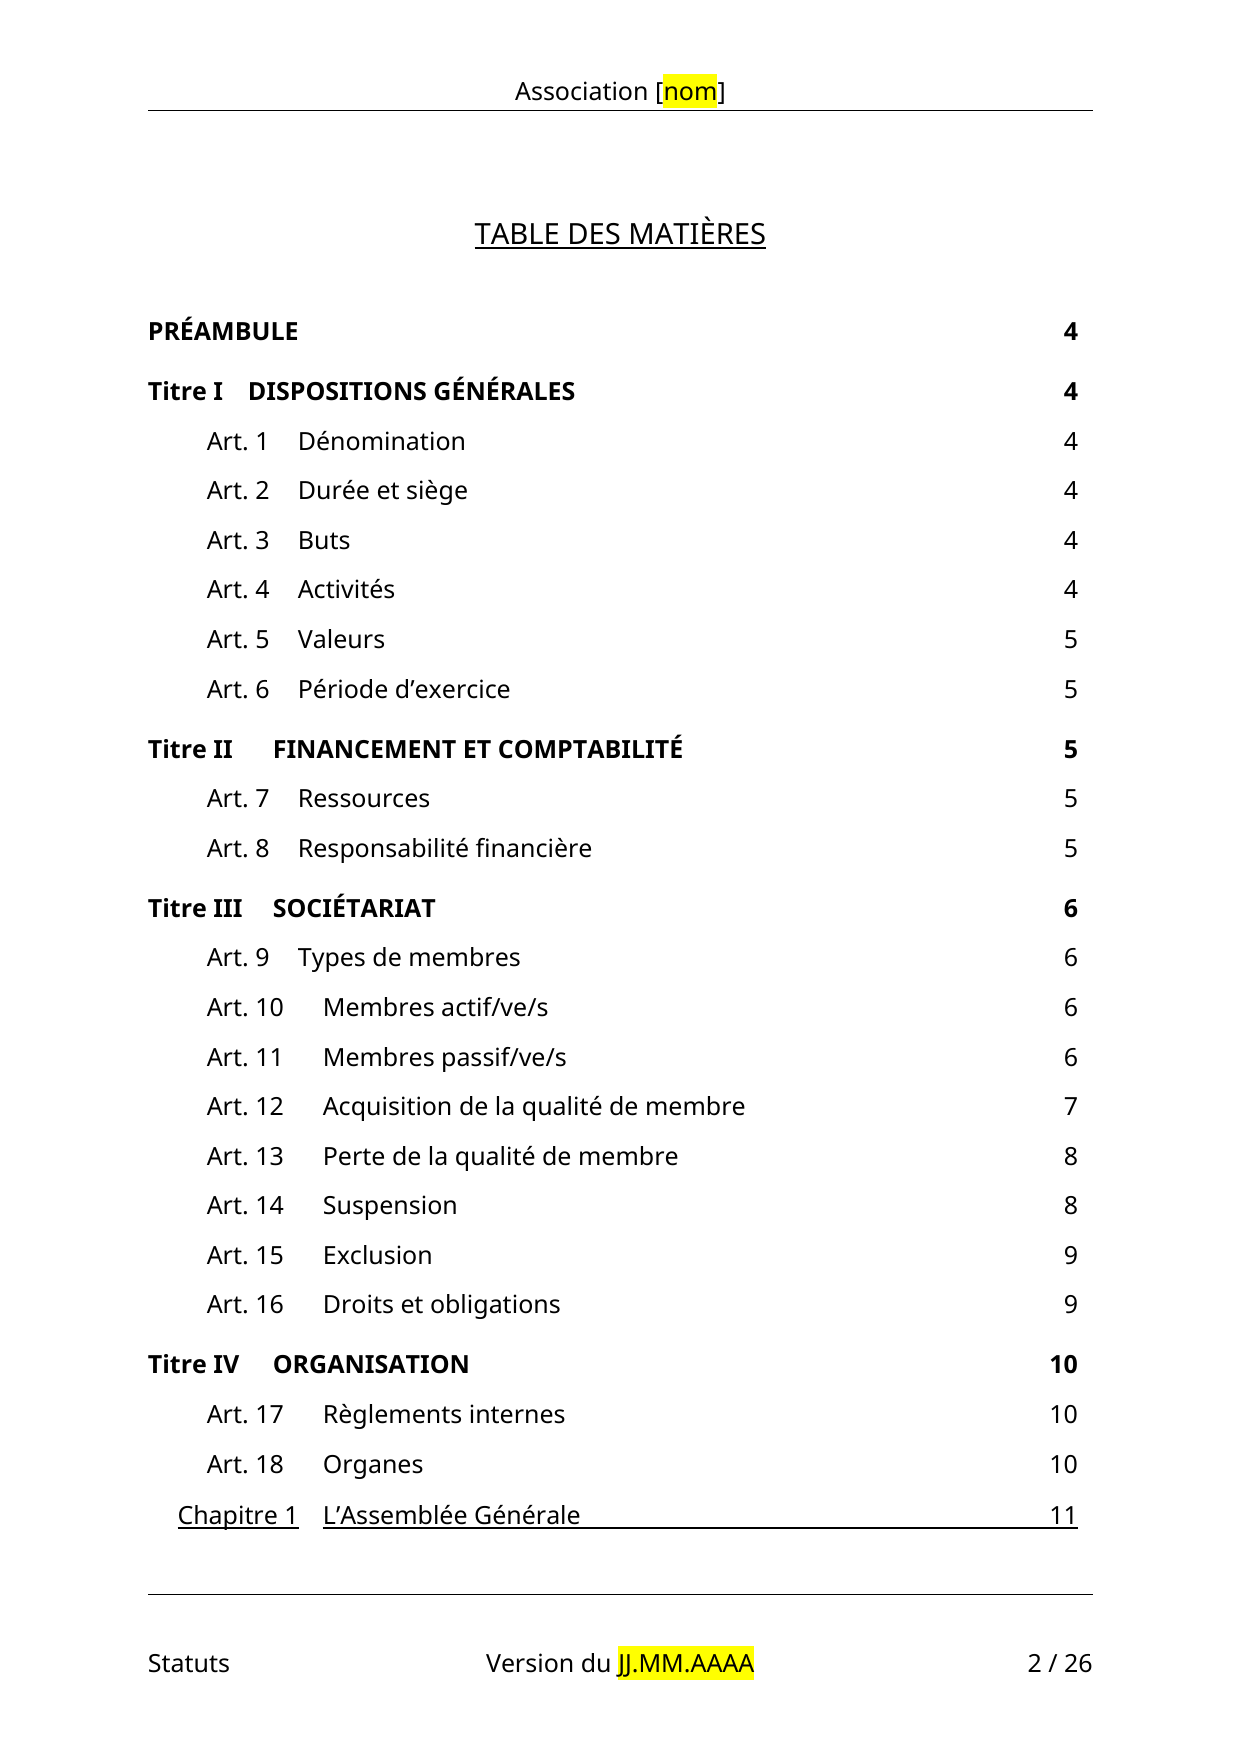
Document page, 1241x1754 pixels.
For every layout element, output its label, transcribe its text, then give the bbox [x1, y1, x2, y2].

text Art. 1 Dénomination 4 [207, 423, 1078, 457]
text Art. 18 Organes 10 [207, 1446, 1078, 1480]
text Art. 13 Perte de la qualité de membre 8 [207, 1138, 1078, 1172]
text PRÉAMBULE 4 [148, 314, 1078, 348]
text Art. 8 Responsabilité financière 5 [207, 830, 1078, 864]
text Art. 6 Période d’exercice 5 [207, 671, 1078, 705]
text Titre IV ORGANISATION 10 [148, 1347, 1078, 1381]
text Art. 12 Acquisition de la qualité de membre 7 [207, 1089, 1078, 1123]
text Art. 15 Exclusion 9 [207, 1237, 1078, 1272]
text Art. 4 Activités 4 [207, 572, 1078, 606]
text Art. 10 Membres actif/ve/s 6 [207, 989, 1078, 1024]
text Art. 7 Ressources 5 [207, 781, 1078, 815]
text Chapitre 1 L’Assemblée Générale 11 [177, 1498, 1078, 1532]
text Art. 14 Suspension 8 [207, 1188, 1078, 1222]
text Art. 11 Membres passif/ve/s 6 [207, 1039, 1078, 1073]
text Art. 2 Durée et siège 4 [207, 473, 1078, 507]
text Art. 5 Valeurs 5 [207, 622, 1078, 656]
text Art. 3 Buts 4 [207, 522, 1078, 557]
text Art. 17 Règlements internes 10 [207, 1397, 1078, 1431]
text Titre III SOCIÉTARIAT 6 [148, 890, 1078, 924]
text Art. 16 Droits et obligations 9 [207, 1287, 1078, 1321]
text Titre I DISPOSITIONS GÉNÉRALES 4 [148, 374, 1078, 408]
text Art. 9 Types de membres 6 [207, 940, 1078, 974]
text TABLE DES MATIÈRES [148, 213, 1093, 253]
text Titre II FINANCEMENT ET COMPTABILITÉ 5 [148, 731, 1078, 765]
